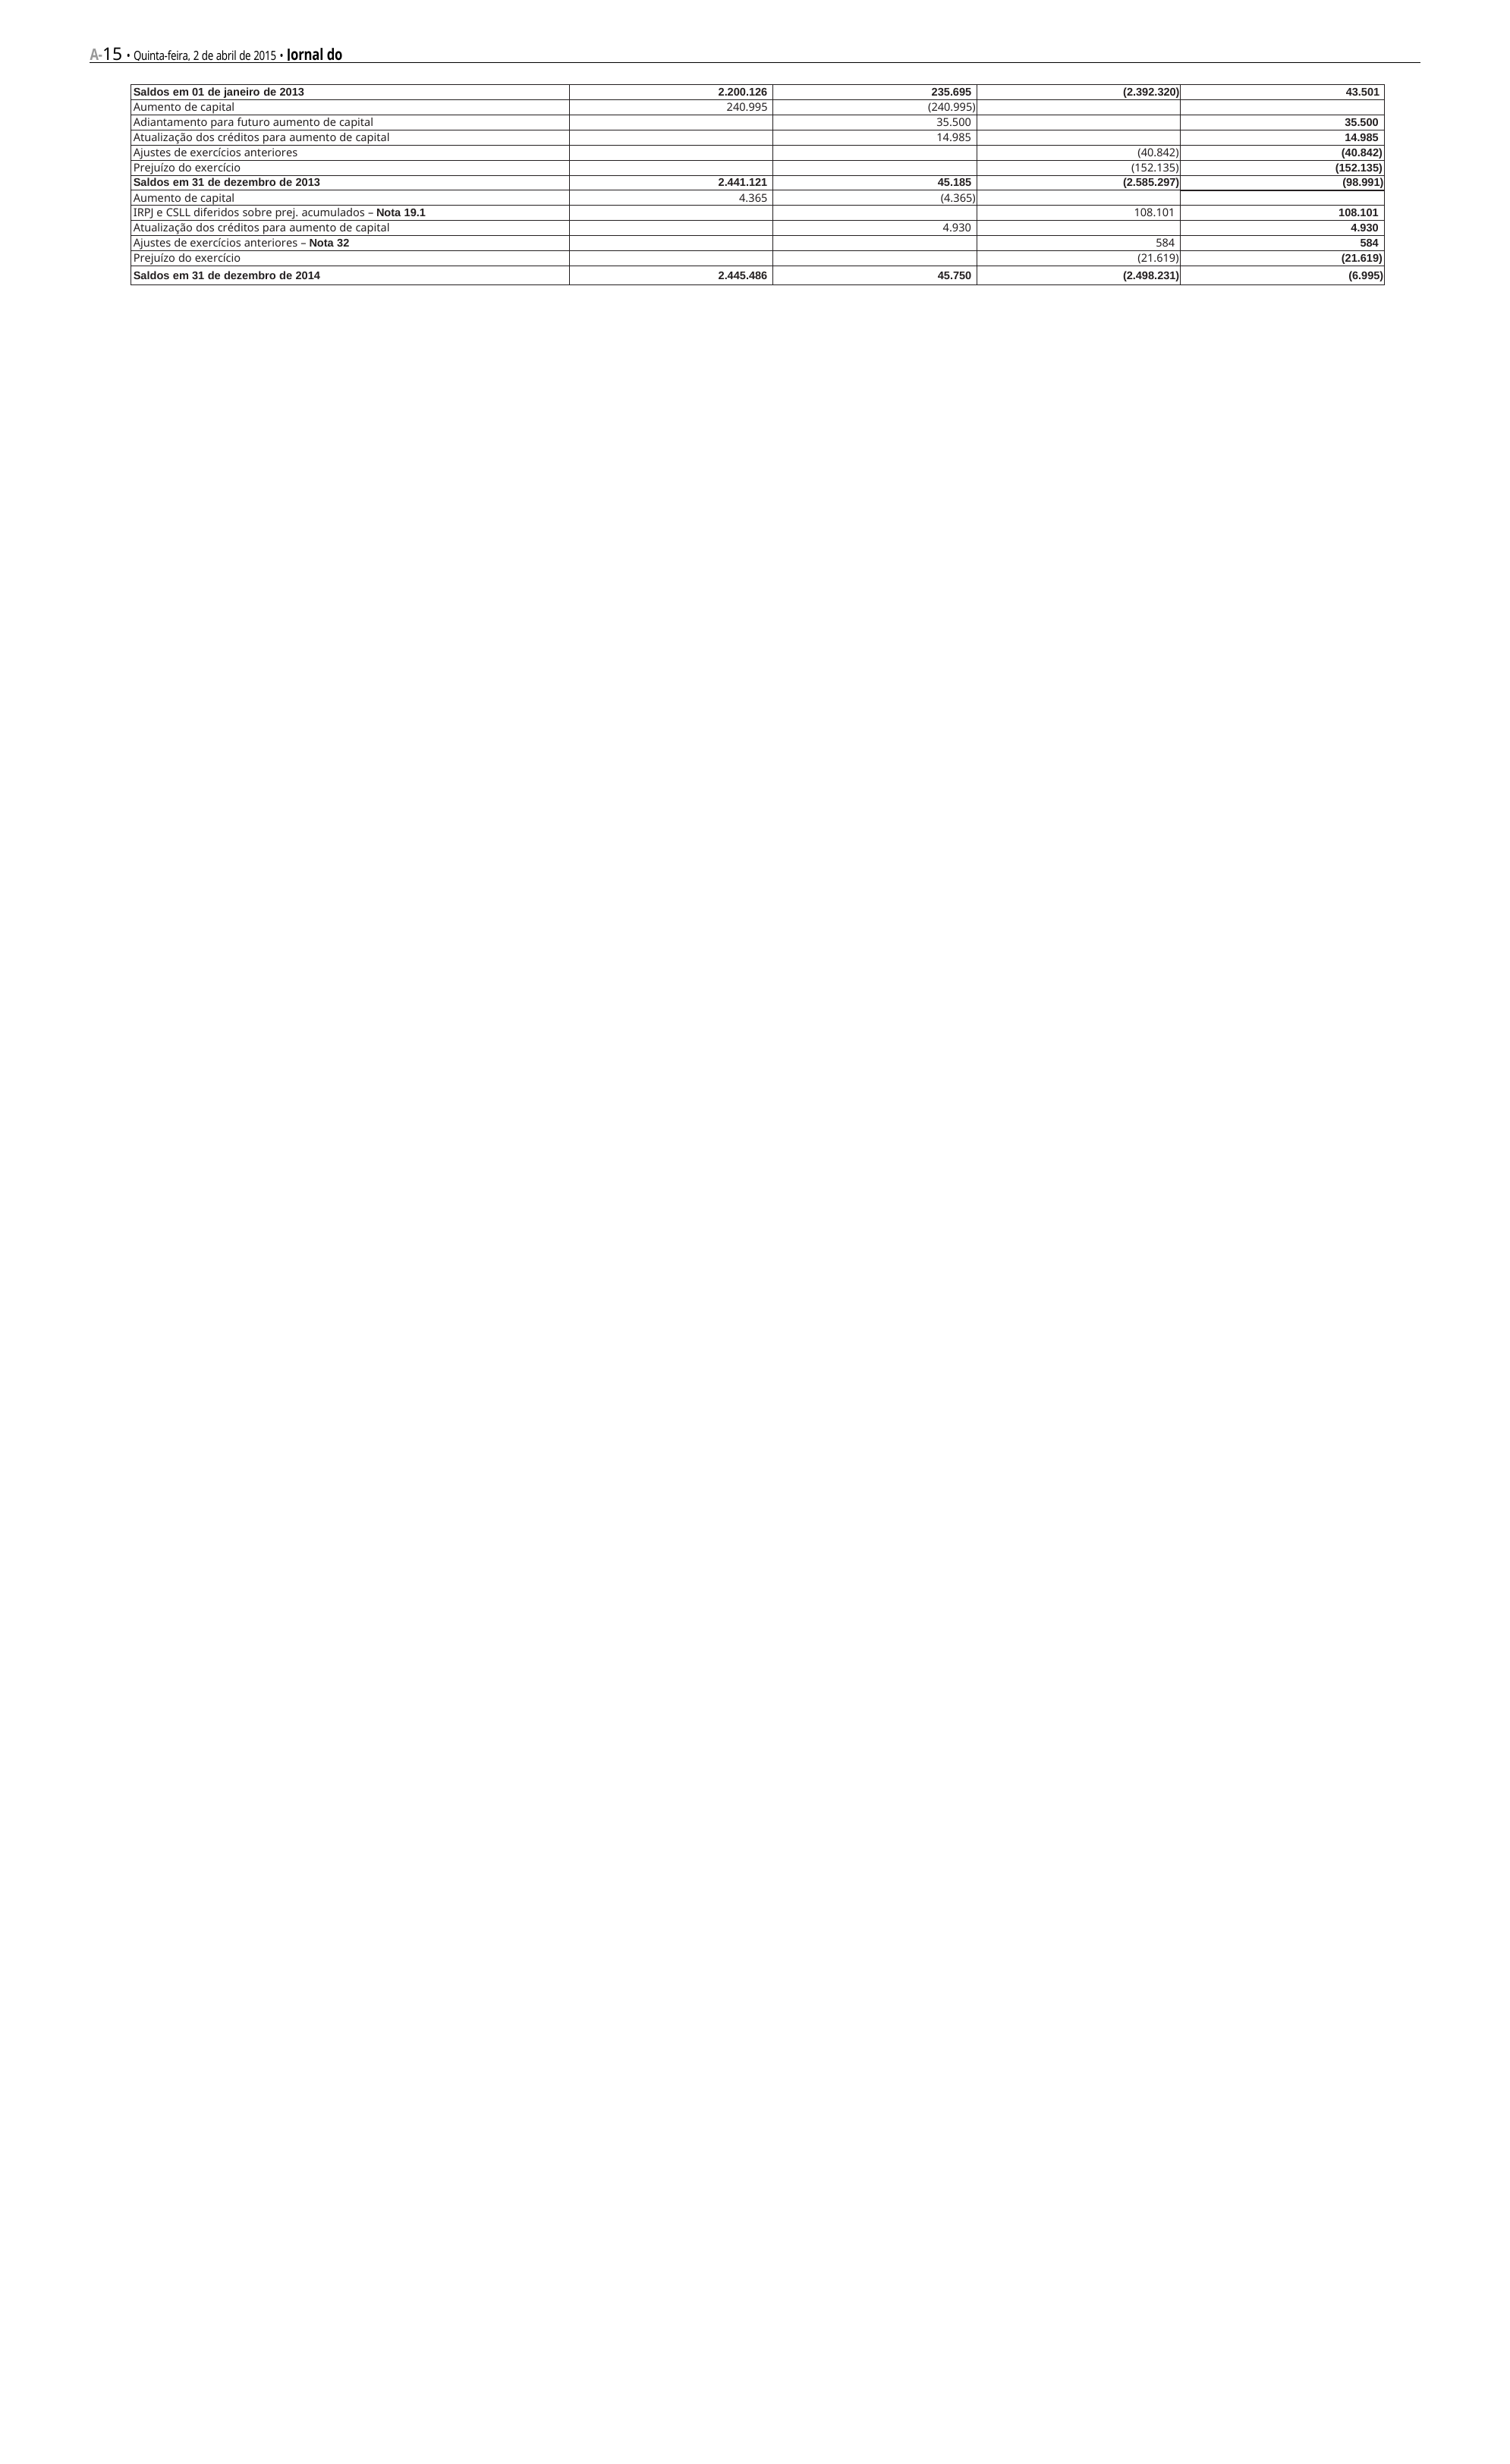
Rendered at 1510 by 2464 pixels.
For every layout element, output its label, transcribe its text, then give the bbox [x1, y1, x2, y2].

table_cell (6.995) [1181, 266, 1384, 284]
table_cell [977, 115, 1180, 130]
table_cell 2.200.126 [570, 85, 772, 99]
table_cell [1181, 191, 1384, 205]
table_cell 43.501 [1181, 85, 1384, 99]
table_cell (2.392.320) [977, 85, 1180, 99]
table_cell (98.991) [1181, 176, 1384, 190]
table_cell (152.135) [1181, 161, 1384, 175]
table_cell 2.445.486 [570, 266, 772, 284]
table_cell Prejuízo do exercício [131, 161, 569, 175]
table_cell 240.995 [570, 100, 772, 115]
table_cell [977, 221, 1180, 235]
table_cell [570, 115, 772, 130]
table_cell [977, 130, 1180, 145]
table_cell (40.842) [1181, 146, 1384, 160]
table_cell (4.365) [773, 190, 977, 205]
table_cell [773, 146, 977, 160]
table_cell [570, 161, 772, 175]
table_cell Ajustes de exercícios anteriores – Nota 32 [131, 236, 569, 250]
table_cell Atualização dos créditos para aumento de capital [131, 130, 569, 145]
table_cell 45.185 [773, 176, 977, 190]
table_cell (40.842) [977, 146, 1180, 160]
table_cell 584 [1181, 236, 1384, 250]
table_cell Prejuízo do exercício [131, 251, 569, 266]
table_cell (21.619) [1181, 251, 1384, 266]
table_cell IRPJ e CSLL diferidos sobre prej. acumulados – Nota 19.1 [131, 206, 569, 220]
table_cell 35.500 [1181, 115, 1384, 130]
table_cell Saldos em 31 de dezembro de 2014 [131, 266, 569, 284]
table_cell 14.985 [773, 130, 977, 145]
table_cell Atualização dos créditos para aumento de capital [131, 221, 569, 235]
table_cell [570, 146, 772, 160]
table_cell [570, 206, 772, 220]
table_cell [773, 236, 977, 250]
table_cell [773, 206, 977, 220]
table_cell Aumento de capital [131, 100, 569, 115]
table_cell 235.695 [773, 85, 977, 99]
table_cell 4.930 [1181, 221, 1384, 235]
table_cell [570, 130, 772, 145]
table_cell Aumento de capital [131, 190, 569, 205]
table_cell Saldos em 01 de janeiro de 2013 [131, 85, 569, 99]
table_cell 108.101 [977, 206, 1180, 220]
table_cell 584 [977, 236, 1180, 250]
table_cell [570, 236, 772, 250]
table_cell 45.750 [773, 266, 977, 284]
table_cell Saldos em 31 de dezembro de 2013 [131, 176, 569, 190]
table_cell (21.619) [977, 251, 1180, 266]
table_cell 14.985 [1181, 130, 1384, 145]
table_cell (240.995) [773, 100, 977, 115]
table_cell 35.500 [773, 115, 977, 130]
table_cell (152.135) [977, 161, 1180, 175]
table_cell [570, 251, 772, 266]
table_cell (2.585.297) [977, 176, 1180, 190]
table_cell [977, 100, 1180, 115]
table_cell [773, 161, 977, 175]
table_cell 4.365 [570, 190, 772, 205]
table_cell [570, 221, 772, 235]
table_cell Adiantamento para futuro aumento de capital [131, 115, 569, 130]
table_cell [773, 251, 977, 266]
table_cell [1181, 100, 1384, 115]
table_cell (2.498.231) [977, 266, 1180, 284]
table_cell [977, 190, 1180, 205]
table_cell Ajustes de exercícios anteriores [131, 146, 569, 160]
table_cell 108.101 [1181, 206, 1384, 220]
table_cell 2.441.121 [570, 176, 772, 190]
table_cell 4.930 [773, 221, 977, 235]
